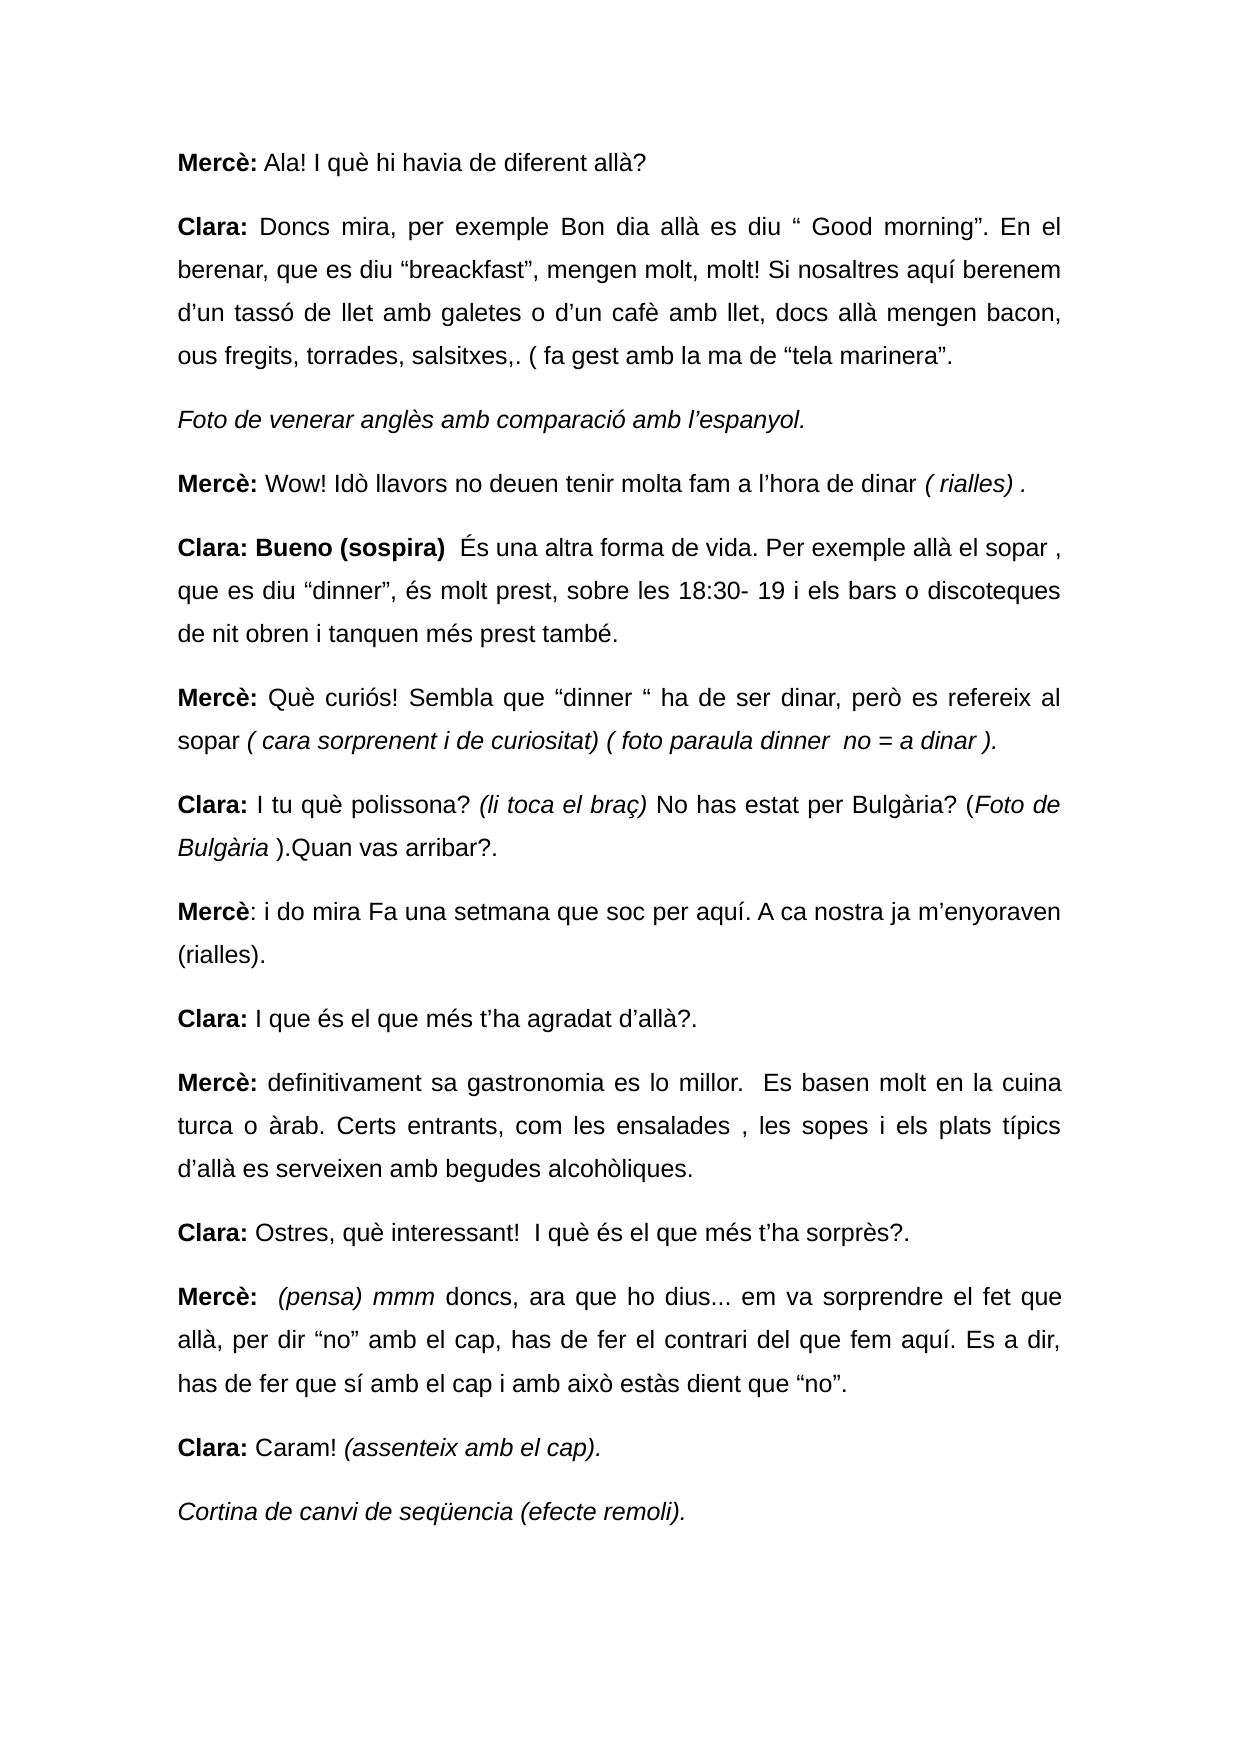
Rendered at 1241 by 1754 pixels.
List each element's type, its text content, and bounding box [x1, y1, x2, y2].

text Mercè: Ala! I què hi havia de diferent allà? [177, 148, 1063, 176]
text Mercè: Què curiós! Sembla que “dinner “ ha de ser dinar, però es refereix al sopar ( cara sorprenent i de curiositat) ( foto paraula dinner no = a dinar ). [177, 683, 1063, 755]
text Mercè: (pensa) mmm doncs, ara que ho dius... em va sorprendre el fet que allà, per dir “no” amb el cap, has de fer el contrari del que fem aquí. Es a dir, has de fer que sí amb el cap i amb això estàs dient que “no”. [177, 1282, 1063, 1397]
text Clara: I que és el que més t’ha agradat d’allà?. [177, 1004, 1063, 1033]
text Clara: I tu què polissona? (li toca el braç) No has estat per Bulgària? (Foto de Bulgària ).Quan vas arribar?. [177, 790, 1063, 862]
text Clara: Ostres, què interessant! I què és el que més t’ha sorprès?. [177, 1218, 1063, 1247]
text Cortina de canvi de seqüencia (efecte remoli). [177, 1497, 1063, 1525]
text Mercè: definitivament sa gastronomia es lo millor. Es basen molt en la cuina turca o àrab. Certs entrants, com les ensalades , les sopes i els plats típics d’allà es serveixen amb begudes alcohòliques. [177, 1068, 1063, 1183]
text Clara: Caram! (assenteix amb el cap). [177, 1433, 1063, 1461]
text Clara: Bueno (sospira) És una altra forma de vida. Per exemple allà el sopar , que es diu “dinner”, és molt prest, sobre les 18:30- 19 i els bars o discoteques de nit obren i tanquen més prest també. [177, 533, 1063, 648]
text Foto de venerar anglès amb comparació amb l’espanyol. [177, 405, 1063, 434]
text Clara: Doncs mira, per exemple Bon dia allà es diu “ Good morning”. En el berenar, que es diu “breackfast”, mengen molt, molt! Si nosaltres aquí berenem d’un tassó de llet amb galetes o d’un cafè amb llet, docs allà mengen bacon, ous fregits, torrades, salsitxes,. ( fa gest amb la ma de “tela marinera”. [177, 212, 1063, 370]
text Mercè: i do mira Fa una setmana que soc per aquí. A ca nostra ja m’enyoraven (rialles). [177, 897, 1063, 969]
text Mercè: Wow! Idò llavors no deuen tenir molta fam a l’hora de dinar ( rialles) . [177, 469, 1063, 498]
